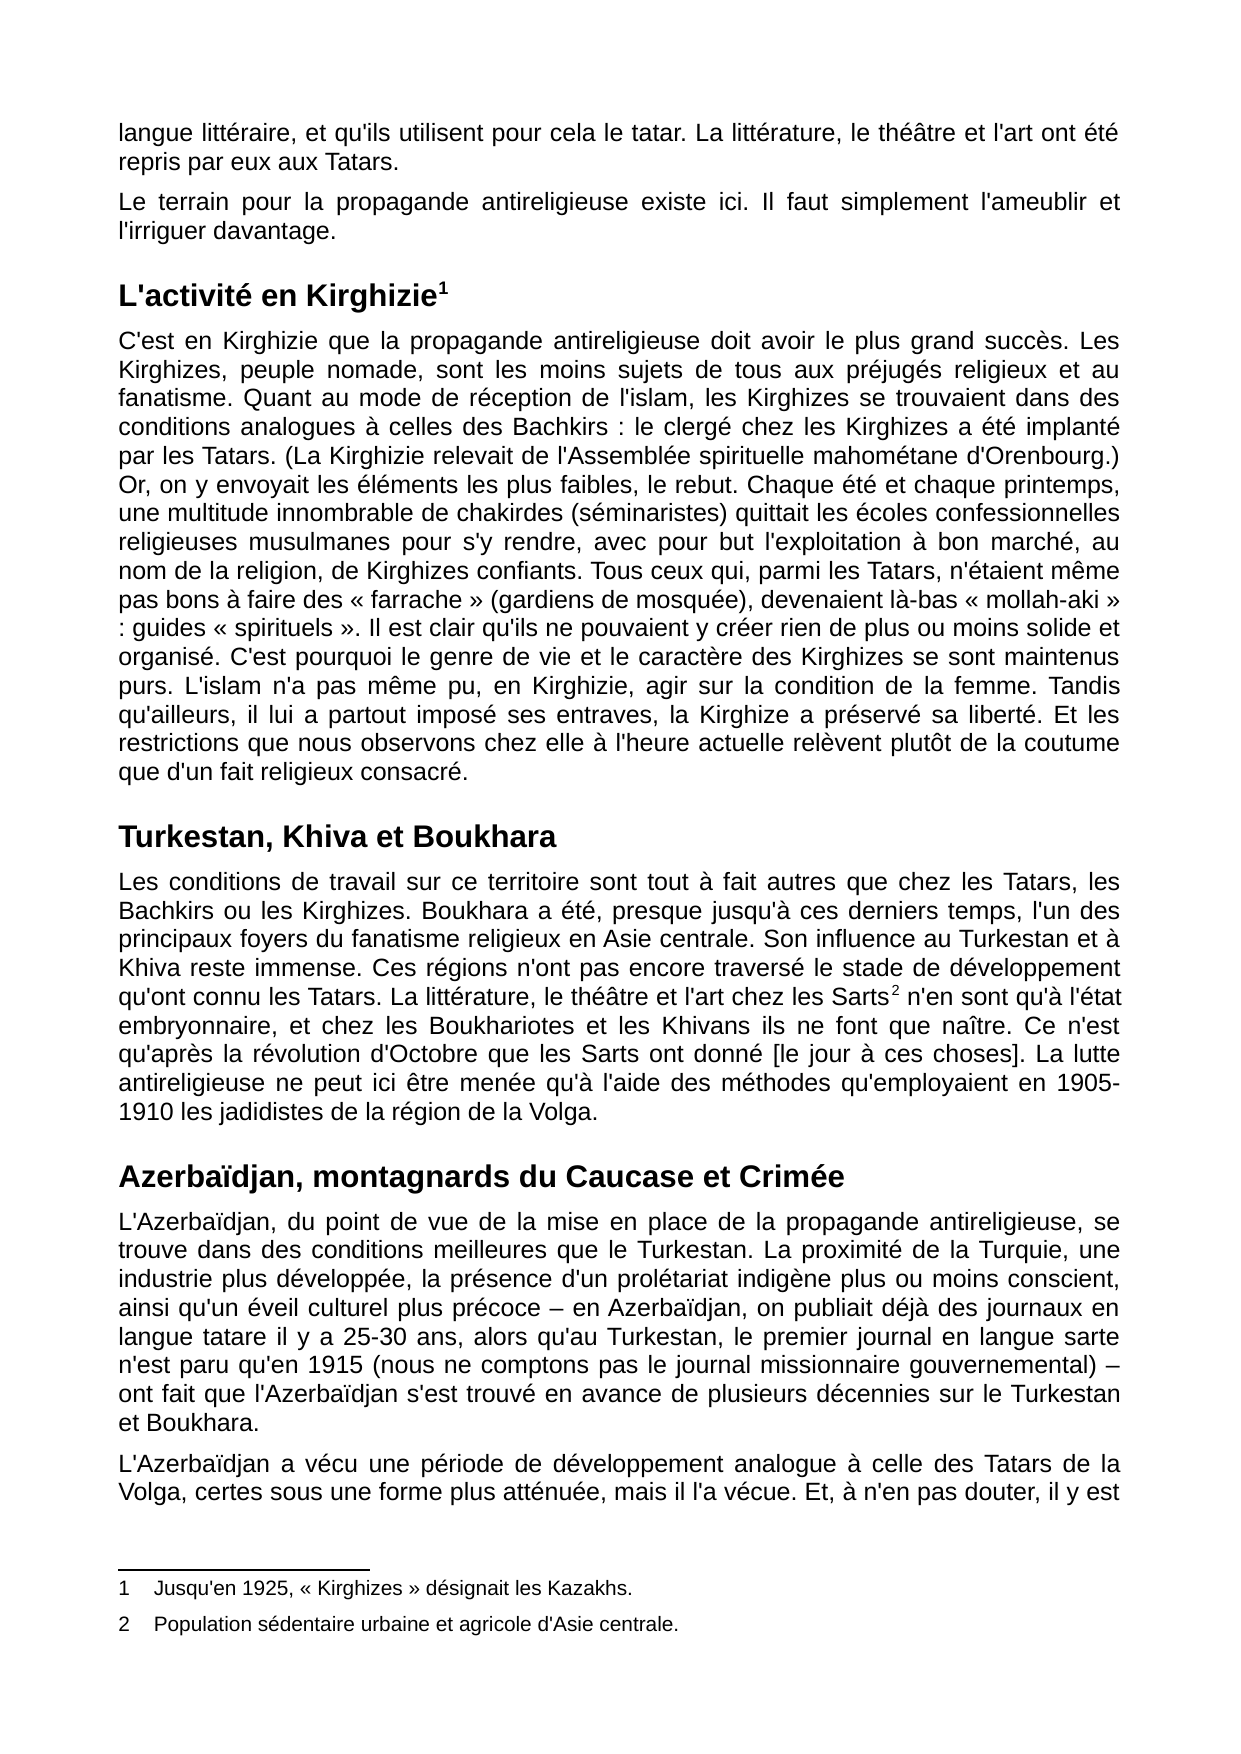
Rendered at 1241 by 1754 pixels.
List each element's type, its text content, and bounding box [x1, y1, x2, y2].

text Jusqu'en 1925, « Kirghizes » désignait les Kazakhs. [118, 1576, 1122, 1600]
text L'Azerbaïdjan, du point de vue de la mise en place de la propagande antireligieuse, se trouve dans des conditions meilleures que le Turkestan. La proximité de la Turquie, une industrie plus développée, la présence d'un prolétariat indigène plus ou moins conscient, ainsi qu'un éveil culturel plus précoce – en Azerbaïdjan, on publiait déjà des journaux en langue tatare il y a 25-30 ans, alors qu'au Turkestan, le premier journal en langue sarte n'est paru qu'en 1915 (nous ne comptons pas le journal missionnaire gouvernemental) – ont fait que l'Azerbaïdjan s'est trouvé en avance de plusieurs décennies sur le Turkestan et Boukhara. [118, 1207, 1122, 1437]
subtitle L'activité en Kirghizie [118, 277, 1122, 313]
subtitle Azerbaïdjan, montagnards du Caucase et Crimée [118, 1158, 1122, 1194]
text Population sédentaire urbaine et agricole d'Asie centrale. [118, 1612, 1122, 1636]
text C'est en Kirghizie que la propagande antireligieuse doit avoir le plus grand succès. Les Kirghizes, peuple nomade, sont les moins sujets de tous aux préjugés religieux et au fanatisme. Quant au mode de réception de l'islam, les Kirghizes se trouvaient dans des conditions analogues à celles des Bachkirs : le clergé chez les Kirghizes a été implanté par les Tatars. (La Kirghizie relevait de l'Assemblée spirituelle mahométane d'Orenbourg.) Or, on y envoyait les éléments les plus faibles, le rebut. Chaque été et chaque printemps, une multitude innombrable de chakirdes (séminaristes) quittait les écoles confessionnelles religieuses musulmanes pour s'y rendre, avec pour but l'exploitation à bon marché, au nom de la religion, de Kirghizes confiants. Tous ceux qui, parmi les Tatars, n'étaient même pas bons à faire des « farrache » (gardiens de mosquée), devenaient là-bas « mollah-aki » : guides « spirituels ». Il est clair qu'ils ne pouvaient y créer rien de plus ou moins solide et organisé. C'est pourquoi le genre de vie et le caractère des Kirghizes se sont maintenus purs. L'islam n'a pas même pu, en Kirghizie, agir sur la condition de la femme. Tandis qu'ailleurs, il lui a partout imposé ses entraves, la Kirghize a préservé sa liberté. Et les restrictions que nous observons chez elle à l'heure actuelle relèvent plutôt de la coutume que d'un fait religieux consacré. [118, 326, 1122, 786]
text Les conditions de travail sur ce territoire sont tout à fait autres que chez les Tatars, les Bachkirs ou les Kirghizes. Boukhara a été, presque jusqu'à ces derniers temps, l'un des principaux foyers du fanatisme religieux en Asie centrale. Son influence au Turkestan et à Khiva reste immense. Ces régions n'ont pas encore traversé le stade de développement qu'ont connu les Tatars. La littérature, le théâtre et l'art chez les Sarts n'en sont qu'à l'état embryonnaire, et chez les Boukhariotes et les Khivans ils ne font que naître. Ce n'est qu'après la révolution d'Octobre que les Sarts ont donné [le jour à ces choses]. La lutte antireligieuse ne peut ici être menée qu'à l'aide des méthodes qu'employaient en 1905-1910 les jadidistes de la région de la Volga. [118, 867, 1122, 1126]
text langue littéraire, et qu'ils utilisent pour cela le tatar. La littérature, le théâtre et l'art ont été repris par eux aux Tatars. [118, 118, 1122, 176]
subtitle Turkestan, Khiva et Boukhara [118, 818, 1122, 854]
text Le terrain pour la propagande antireligieuse existe ici. Il faut simplement l'ameublir et l'irriguer davantage. [118, 187, 1122, 245]
text L'Azerbaïdjan a vécu une période de développement analogue à celle des Tatars de la Volga, certes sous une forme plus atténuée, mais il l'a vécue. Et, à n'en pas douter, il y est [118, 1448, 1122, 1506]
